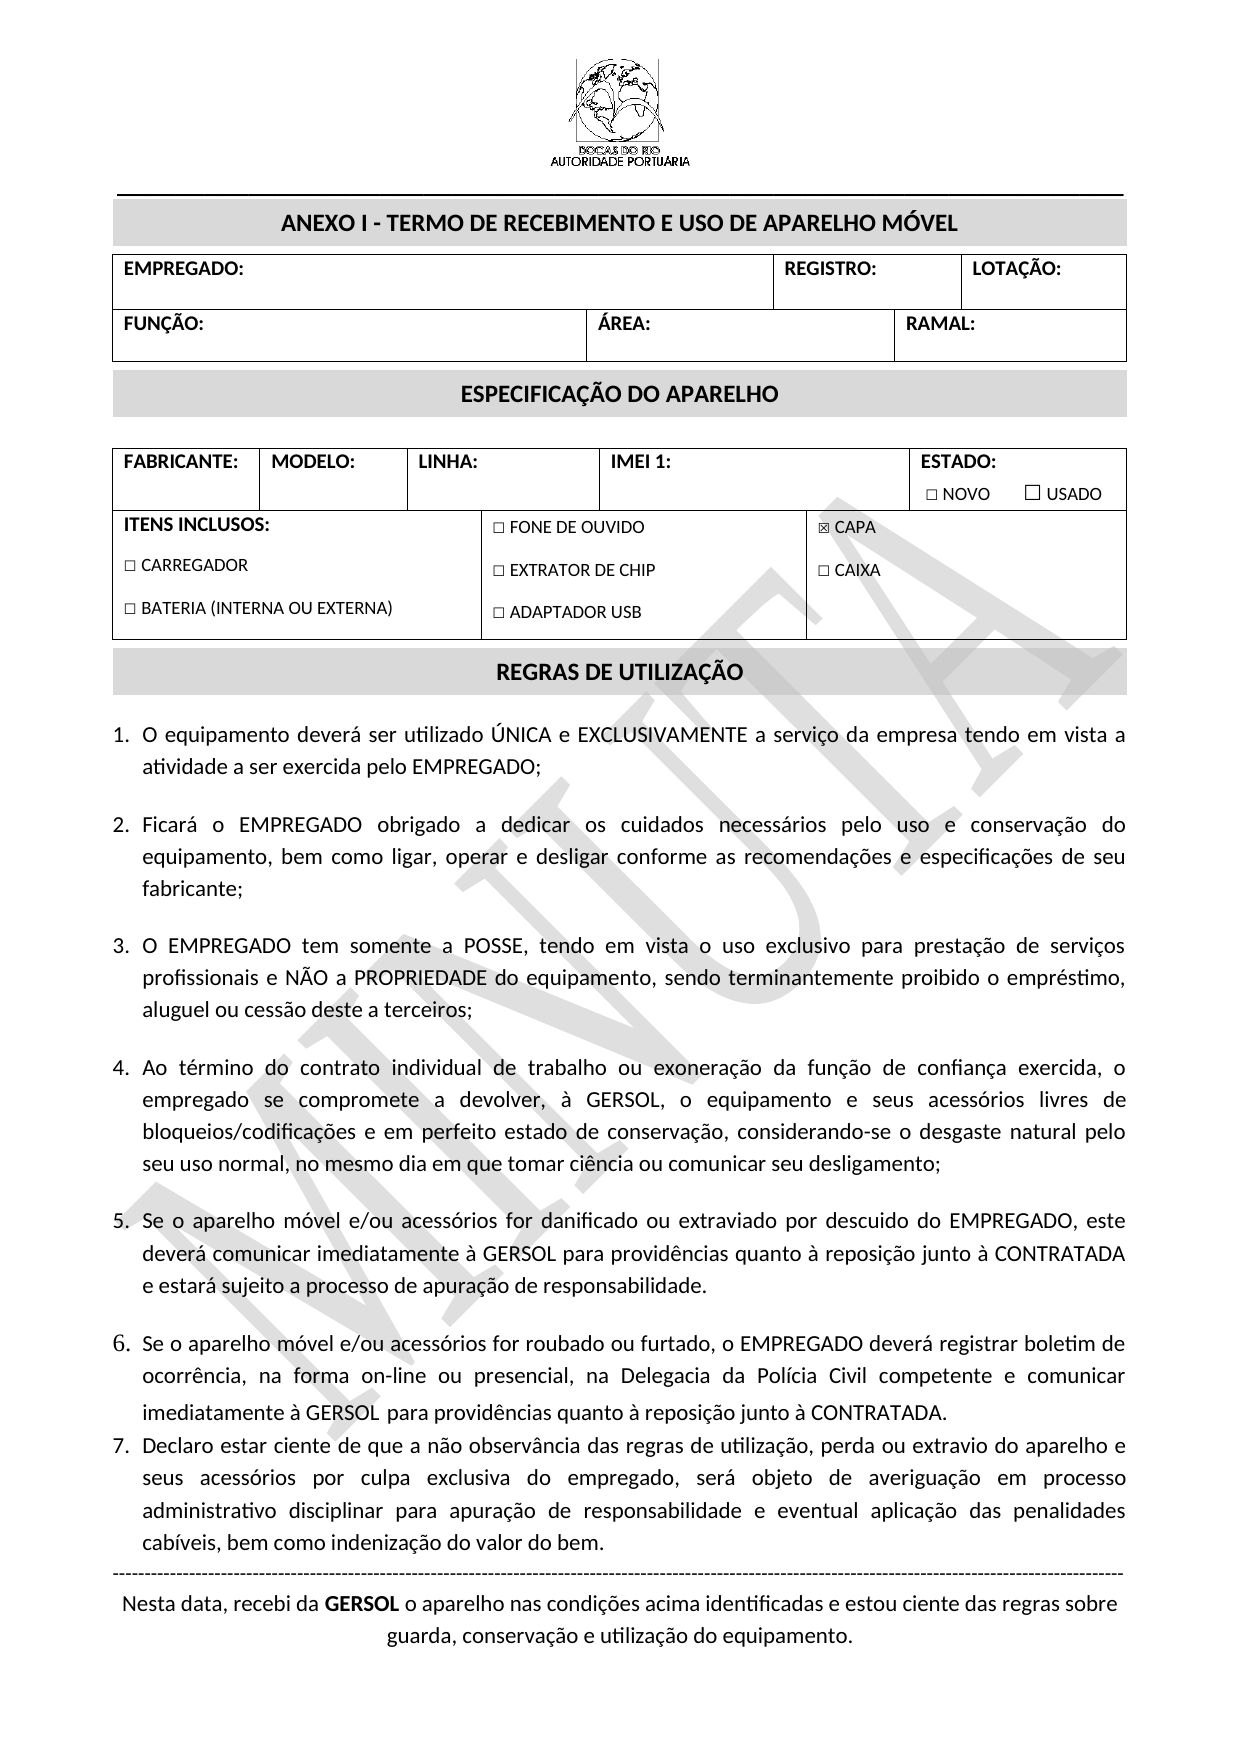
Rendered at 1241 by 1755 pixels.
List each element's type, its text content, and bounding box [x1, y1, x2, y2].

table_header REGRAS DE UTILIZAÇÃO [682, 687, 761, 695]
table_header FABRICANTE: [113, 449, 259, 510]
table_header LOTAÇÃO: [962, 255, 1126, 309]
list Se o aparelho móvel e/ou acessórios for danificado ou extraviado por descuido do EMPREGADO, este deverá comunicar imediatamente à GERSOL para providências quanto à reposição junto à CONTRATADA e estará sujeito a processo de apuração de responsabilidade. [329, 1207, 454, 1299]
list O equipamento deverá ser utilizado ÚNICA e EXCLUSIVAMENTE a serviço da empresa tendo em vista a atividade a ser exercida pelo EMPREGADO; [827, 720, 981, 781]
table_cell ☒ CAPA ☐ CAIXA [807, 511, 897, 639]
list Ao término do contrato individual de trabalho ou exoneração da função de confiança exercida, o empregado se compromete a devolver, à GERSOL, o equipamento e seus acessórios livres de bloqueios/codificações e em perfeito estado de conservação, considerando-se o desgaste natural pelo seu uso normal, no mesmo dia em que tomar ciência ou comunicar seu desligamento; [281, 1053, 467, 1177]
text --------------------------------------------------------------------------------------------------------------------------------------------------------------- [112, 1560, 1128, 1586]
list O equipamento deverá ser utilizado ÚNICA e EXCLUSIVAMENTE a serviço da empresa tendo em vista a atividade a ser exercida pelo EMPREGADO; [112, 720, 679, 781]
list O equipamento deverá ser utilizado ÚNICA e EXCLUSIVAMENTE a serviço da empresa tendo em vista a atividade a ser exercida pelo EMPREGADO; [968, 720, 1128, 781]
list Se o aparelho móvel e/ou acessórios for roubado ou furtado, o EMPREGADO deverá registrar boletim de ocorrência, na forma on-line ou presencial, na Delegacia da Polícia Civil competente e comunicar imediatamente à GERSOL para providências quanto à reposição junto à CONTRATADA. [278, 1328, 1128, 1427]
table_header REGRAS DE UTILIZAÇÃO [1084, 648, 1127, 695]
table_header EMPREGADO: [113, 255, 773, 309]
table_cell RAMAL: [895, 310, 1126, 361]
table_header REGRAS DE UTILIZAÇÃO [113, 648, 688, 695]
list Se o aparelho móvel e/ou acessórios for danificado ou extraviado por descuido do EMPREGADO, este deverá comunicar imediatamente à GERSOL para providências quanto à reposição junto à CONTRATADA e estará sujeito a processo de apuração de responsabilidade. [179, 1229, 296, 1299]
table_header ESPECIFICAÇÃO DO APARELHO [113, 370, 1127, 417]
list O equipamento deverá ser utilizado ÚNICA e EXCLUSIVAMENTE a serviço da empresa tendo em vista a atividade a ser exercida pelo EMPREGADO; [643, 720, 847, 781]
list Ao término do contrato individual de trabalho ou exoneração da função de confiança exercida, o empregado se compromete a devolver, à GERSOL, o equipamento e seus acessórios livres de bloqueios/codificações e em perfeito estado de conservação, considerando-se o desgaste natural pelo seu uso normal, no mesmo dia em que tomar ciência ou comunicar seu desligamento; [112, 1053, 293, 1177]
list O EMPREGADO tem somente a POSSE, tendo em vista o uso exclusivo para prestação de serviços profissionais e NÃO a PROPRIEDADE do equipamento, sendo terminantemente proibido o empréstimo, aluguel ou cessão deste a terceiros; [112, 931, 629, 1024]
table_cell ☒ CAPA ☐ CAIXA [849, 537, 975, 639]
table_header IMEI 1: [600, 449, 909, 510]
list Ficará o EMPREGADO obrigado a dedicar os cuidados necessários pelo uso e conservação do equipamento, bem como ligar, operar e desligar conforme as recomendações e especificações de seu fabricante; [562, 810, 792, 902]
table_header ANEXO I - TERMO DE RECEBIMENTO E USO DE APARELHO MÓVEL [113, 199, 1127, 246]
list Se o aparelho móvel e/ou acessórios for roubado ou furtado, o EMPREGADO deverá registrar boletim de ocorrência, na forma on-line ou presencial, na Delegacia da Polícia Civil competente e comunicar imediatamente à GERSOL para providências quanto à reposição junto à CONTRATADA. [112, 1328, 333, 1427]
table_cell FUNÇÃO: [113, 310, 586, 361]
list Se o aparelho móvel e/ou acessórios for danificado ou extraviado por descuido do EMPREGADO, este deverá comunicar imediatamente à GERSOL para providências quanto à reposição junto à CONTRATADA e estará sujeito a processo de apuração de responsabilidade. [201, 1207, 361, 1299]
list Ficará o EMPREGADO obrigado a dedicar os cuidados necessários pelo uso e conservação do equipamento, bem como ligar, operar e desligar conforme as recomendações e especificações de seu fabricante; [112, 810, 614, 902]
list Ao término do contrato individual de trabalho ou exoneração da função de confiança exercida, o empregado se compromete a devolver, à GERSOL, o equipamento e seus acessórios livres de bloqueios/codificações e em perfeito estado de conservação, considerando-se o desgaste natural pelo seu uso normal, no mesmo dia em que tomar ciência ou comunicar seu desligamento; [384, 1053, 582, 1177]
table_header MODELO: [260, 449, 407, 510]
table_cell ☐ FONE DE OUVIDO ☐ EXTRATOR DE CHIP ☐ ADAPTADOR USB [482, 511, 806, 639]
list O EMPREGADO tem somente a POSSE, tendo em vista o uso exclusivo para prestação de serviços profissionais e NÃO a PROPRIEDADE do equipamento, sendo terminantemente proibido o empréstimo, aluguel ou cessão deste a terceiros; [560, 931, 1128, 1024]
table_cell ÁREA: [587, 310, 894, 361]
list Declaro estar ciente de que a não observância das regras de utilização, perda ou extravio do aparelho e seus acessórios por culpa exclusiva do empregado, será objeto de averiguação em processo administrativo disciplinar para apuração de responsabilidade e eventual aplicação das penalidades cabíveis, bem como indenização do valor do bem. [112, 1431, 1128, 1556]
table_header REGRAS DE UTILIZAÇÃO [755, 648, 908, 656]
table_header REGRAS DE UTILIZAÇÃO [794, 687, 933, 695]
list Ao término do contrato individual de trabalho ou exoneração da função de confiança exercida, o empregado se compromete a devolver, à GERSOL, o equipamento e seus acessórios livres de bloqueios/codificações e em perfeito estado de conservação, considerando-se o desgaste natural pelo seu uso normal, no mesmo dia em que tomar ciência ou comunicar seu desligamento; [499, 1053, 1128, 1177]
list Ficará o EMPREGADO obrigado a dedicar os cuidados necessários pelo uso e conservação do equipamento, bem como ligar, operar e desligar conforme as recomendações e especificações de seu fabricante; [732, 810, 1128, 902]
table_cell ITENS INCLUSOS: ☐ CARREGADOR ☐ BATERIA (INTERNA OU EXTERNA) [113, 511, 481, 639]
table_header REGRAS DE UTILIZAÇÃO [947, 687, 1066, 695]
table_header REGISTRO: [774, 255, 961, 309]
list Se o aparelho móvel e/ou acessórios for danificado ou extraviado por descuido do EMPREGADO, este deverá comunicar imediatamente à GERSOL para providências quanto à reposição junto à CONTRATADA e estará sujeito a processo de apuração de responsabilidade. [405, 1207, 1128, 1299]
text Nesta data, recebi da GERSOL o aparelho nas condições acima identificadas e estou ciente das regras sobre guarda, conservação e utilização do equipamento. [112, 1589, 1128, 1649]
table_cell ☒ CAPA ☐ CAIXA [862, 511, 1126, 639]
list Se o aparelho móvel e/ou acessórios for danificado ou extraviado por descuido do EMPREGADO, este deverá comunicar imediatamente à GERSOL para providências quanto à reposição junto à CONTRATADA e estará sujeito a processo de apuração de responsabilidade. [112, 1207, 225, 1299]
table_header REGRAS DE UTILIZAÇÃO [970, 648, 1033, 656]
list O EMPREGADO tem somente a POSSE, tendo em vista o uso exclusivo para prestação de serviços profissionais e NÃO a PROPRIEDADE do equipamento, sendo terminantemente proibido o empréstimo, aluguel ou cessão deste a terceiros; [427, 978, 543, 1024]
table_header ESTADO: ☐ NOVO ☐ USADO [910, 449, 1126, 510]
list O EMPREGADO tem somente a POSSE, tendo em vista o uso exclusivo para prestação de serviços profissionais e NÃO a PROPRIEDADE do equipamento, sendo terminantemente proibido o empréstimo, aluguel ou cessão deste a terceiros; [684, 931, 799, 975]
table_header LINHA: [408, 449, 599, 510]
